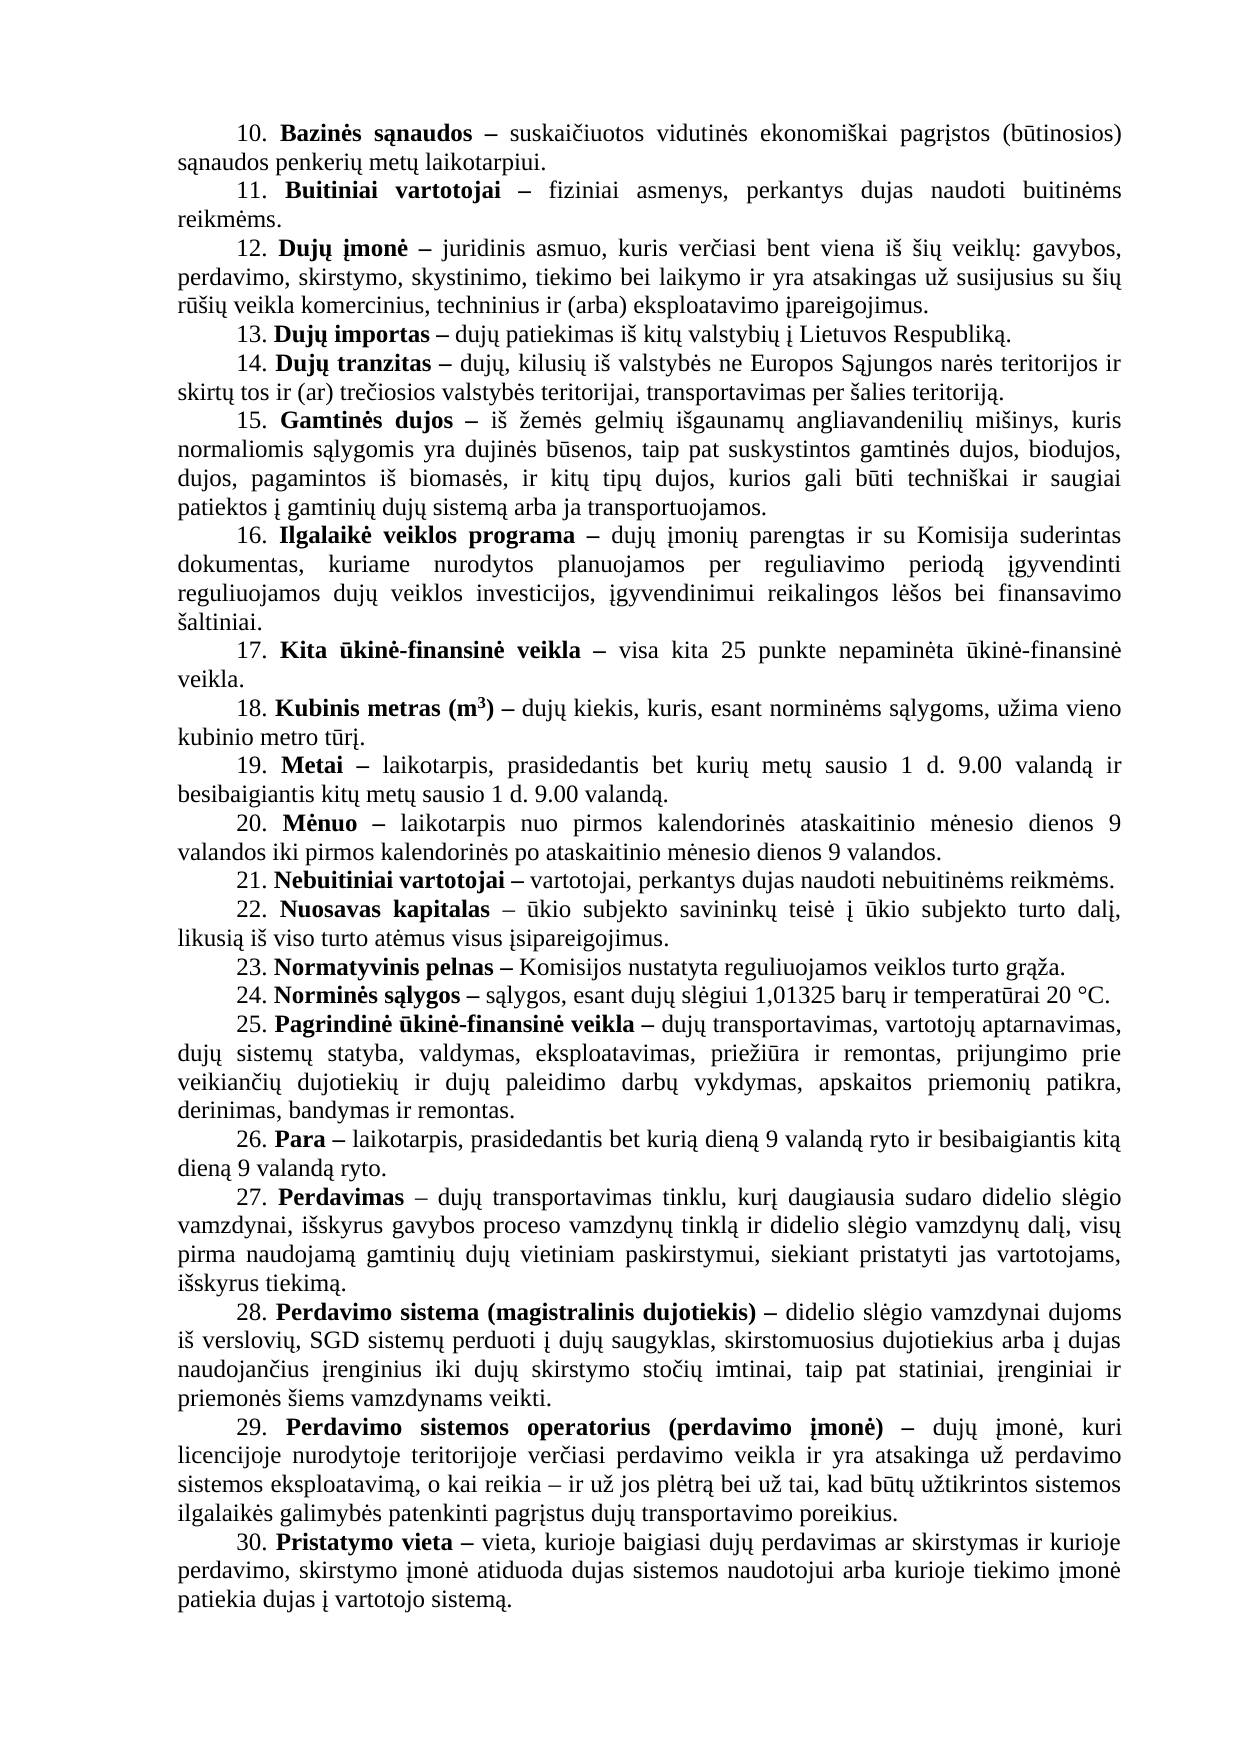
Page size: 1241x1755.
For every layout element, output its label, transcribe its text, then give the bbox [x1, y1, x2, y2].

text 29. Perdavimo sistemos operatorius (perdavimo įmonė) – dujų įmonė, kuri licencijoje nurodytoje teritorijoje verčiasi perdavimo veikla ir yra atsakinga už perdavimo sistemos eksploatavimą, o kai reikia – ir už jos plėtrą bei už tai, kad būtų užtikrintos sistemos ilgalaikės galimybės patenkinti pagrįstus dujų transportavimo poreikius. [177, 1412, 1122, 1527]
text 28. Perdavimo sistema (magistralinis dujotiekis) – didelio slėgio vamzdynai dujoms iš verslovių, SGD sistemų perduoti į dujų saugyklas, skirstomuosius dujotiekius arba į dujas naudojančius įrenginius iki dujų skirstymo stočių imtinai, taip pat statiniai, įrenginiai ir priemonės šiems vamzdynams veikti. [177, 1297, 1122, 1412]
text 26. Para – laikotarpis, prasidedantis bet kurią dieną 9 valandą ryto ir besibaigiantis kitą dieną 9 valandą ryto. [177, 1124, 1122, 1182]
text 17. Kita ūkinė-finansinė veikla – visa kita 25 punkte nepaminėta ūkinė-finansinė veikla. [177, 636, 1122, 693]
text 14. Dujų tranzitas – dujų, kilusių iš valstybės ne Europos Sąjungos narės teritorijos ir skirtų tos ir (ar) trečiosios valstybės teritorijai, transportavimas per šalies teritoriją. [177, 348, 1122, 406]
text 19. Metai – laikotarpis, prasidedantis bet kurių metų sausio 1 d. 9.00 valandą ir besibaigiantis kitų metų sausio 1 d. 9.00 valandą. [177, 751, 1122, 808]
text 10. Bazinės sąnaudos – suskaičiuotos vidutinės ekonomiškai pagrįstos (būtinosios) sąnaudos penkerių metų laikotarpiui. [177, 118, 1122, 176]
text 30. Pristatymo vieta – vieta, kurioje baigiasi dujų perdavimas ar skirstymas ir kurioje perdavimo, skirstymo įmonė atiduoda dujas sistemos naudotojui arba kurioje tiekimo įmonė patiekia dujas į vartotojo sistemą. [177, 1527, 1122, 1613]
text 22. Nuosavas kapitalas – ūkio subjekto savininkų teisė į ūkio subjekto turto dalį, likusią iš viso turto atėmus visus įsipareigojimus. [177, 894, 1122, 952]
text 20. Mėnuo – laikotarpis nuo pirmos kalendorinės ataskaitinio mėnesio dienos 9 valandos iki pirmos kalendorinės po ataskaitinio mėnesio dienos 9 valandos. [177, 808, 1122, 866]
text 24. Norminės sąlygos – sąlygos, esant dujų slėgiui 1,01325 barų ir temperatūrai 20 °C. [177, 981, 1122, 1009]
text 11. Buitiniai vartotojai – fiziniai asmenys, perkantys dujas naudoti buitinėms reikmėms. [177, 176, 1122, 233]
text 23. Normatyvinis pelnas – Komisijos nustatyta reguliuojamos veiklos turto grąža. [177, 952, 1122, 981]
text 16. Ilgalaikė veiklos programa – dujų įmonių parengtas ir su Komisija suderintas dokumentas, kuriame nurodytos planuojamos per reguliavimo periodą įgyvendinti reguliuojamos dujų veiklos investicijos, įgyvendinimui reikalingos lėšos bei finansavimo šaltiniai. [177, 521, 1122, 636]
text 12. Dujų įmonė – juridinis asmuo, kuris verčiasi bent viena iš šių veiklų: gavybos, perdavimo, skirstymo, skystinimo, tiekimo bei laikymo ir yra atsakingas už susijusius su šių rūšių veikla komercinius, techninius ir (arba) eksploatavimo įpareigojimus. [177, 233, 1122, 319]
text 13. Dujų importas – dujų patiekimas iš kitų valstybių į Lietuvos Respubliką. [177, 319, 1122, 348]
text 21. Nebuitiniai vartotojai – vartotojai, perkantys dujas naudoti nebuitinėms reikmėms. [177, 866, 1122, 894]
text 18. Kubinis metras (m3) – dujų kiekis, kuris, esant norminėms sąlygoms, užima vieno kubinio metro tūrį. [177, 693, 1122, 751]
text 15. Gamtinės dujos – iš žemės gelmių išgaunamų angliavandenilių mišinys, kuris normaliomis sąlygomis yra dujinės būsenos, taip pat suskystintos gamtinės dujos, biodujos, dujos, pagamintos iš biomasės, ir kitų tipų dujos, kurios gali būti techniškai ir saugiai patiektos į gamtinių dujų sistemą arba ja transportuojamos. [177, 406, 1122, 521]
text 27. Perdavimas – dujų transportavimas tinklu, kurį daugiausia sudaro didelio slėgio vamzdynai, išskyrus gavybos proceso vamzdynų tinklą ir didelio slėgio vamzdynų dalį, visų pirma naudojamą gamtinių dujų vietiniam paskirstymui, siekiant pristatyti jas vartotojams, išskyrus tiekimą. [177, 1182, 1122, 1297]
text 25. Pagrindinė ūkinė-finansinė veikla – dujų transportavimas, vartotojų aptarnavimas, dujų sistemų statyba, valdymas, eksploatavimas, priežiūra ir remontas, prijungimo prie veikiančių dujotiekių ir dujų paleidimo darbų vykdymas, apskaitos priemonių patikra, derinimas, bandymas ir remontas. [177, 1009, 1122, 1124]
